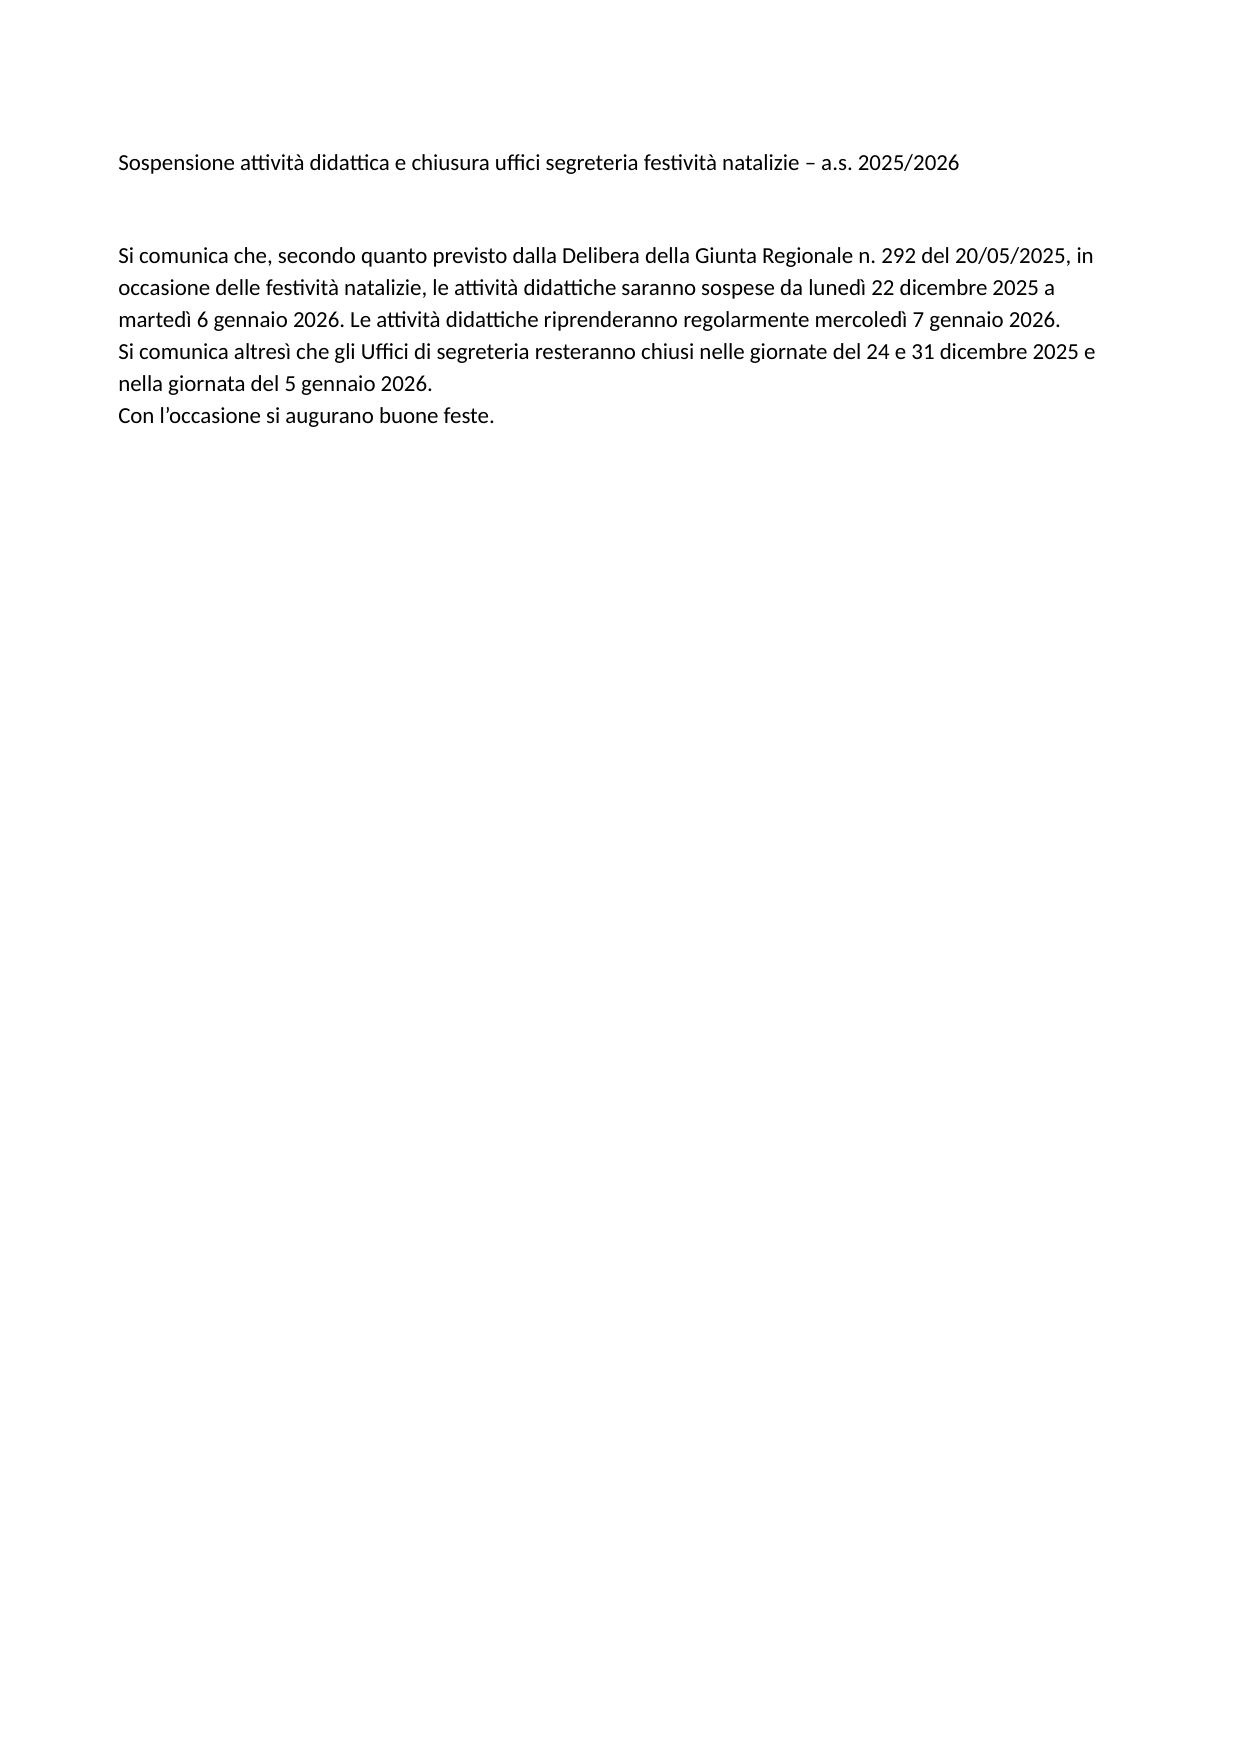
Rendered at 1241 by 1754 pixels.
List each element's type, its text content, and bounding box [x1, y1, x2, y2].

text Sospensione attività didattica e chiusura uffici segreteria festività natalizie – a.s. 2025/2026 [118, 148, 1122, 176]
text Si comunica che, secondo quanto previsto dalla Delibera della Giunta Regionale n. 292 del 20/05/2025, in occasione delle festività natalizie, le attività didattiche saranno sospese da lunedì 22 dicembre 2025 a martedì 6 gennaio 2026. Le attività didattiche riprenderanno regolarmente mercoledì 7 gennaio 2026. Si comunica altresì che gli Uffici di segreteria resteranno chiusi nelle giornate del 24 e 31 dicembre 2025 e nella giornata del 5 gennaio 2026. Con l’occasione si augurano buone feste. [118, 241, 1122, 430]
